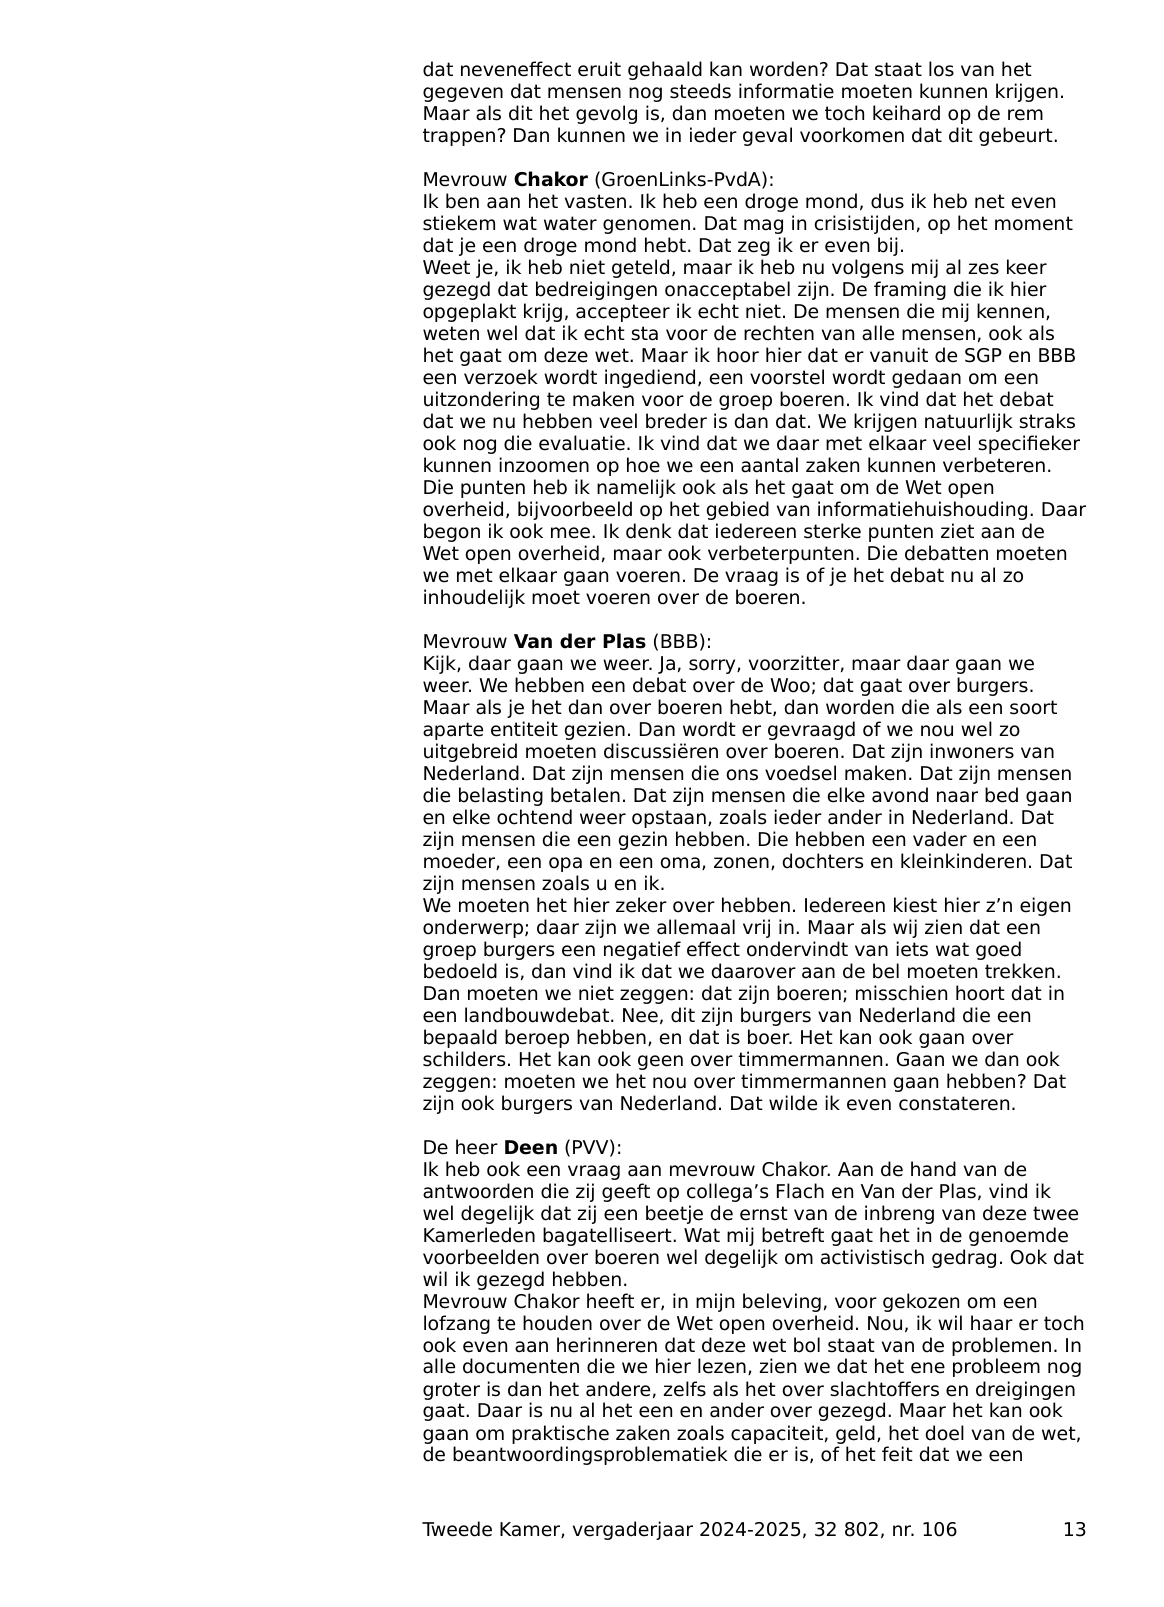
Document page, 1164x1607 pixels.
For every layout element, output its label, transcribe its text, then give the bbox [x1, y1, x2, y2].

text Kijk, daar gaan we weer. Ja, sorry, voorzitter, maar daar gaan we weer. We hebben een debat over de Woo; dat gaat over burgers. Maar als je het dan over boeren hebt, dan worden die als een soort aparte entiteit gezien. Dan wordt er gevraagd of we nou wel zo uitgebreid moeten discussiëren over boeren. Dat zijn inwoners van Nederland. Dat zijn mensen die ons voedsel maken. Dat zijn mensen die belasting betalen. Dat zijn mensen die elke avond naar bed gaan en elke ochtend weer opstaan, zoals ieder ander in Nederland. Dat zijn mensen die een gezin hebben. Die hebben een vader en een moeder, een opa en een oma, zonen, dochters en kleinkinderen. Dat zijn mensen zoals u en ik. [422, 653, 1087, 895]
text De heer Deen (PVV): [422, 1137, 1087, 1159]
text Mevrouw Van der Plas (BBB): [422, 631, 1087, 653]
text Ik ben aan het vasten. Ik heb een droge mond, dus ik heb net even stiekem wat water genomen. Dat mag in crisistijden, op het moment dat je een droge mond hebt. Dat zeg ik er even bij. [422, 191, 1087, 257]
text dat neveneffect eruit gehaald kan worden? Dat staat los van het gegeven dat mensen nog steeds informatie moeten kunnen krijgen. Maar als dit het gevolg is, dan moeten we toch keihard op de rem trappen? Dan kunnen we in ieder geval voorkomen dat dit gebeurt. [422, 59, 1087, 147]
text Mevrouw Chakor (GroenLinks-PvdA): [422, 169, 1087, 191]
text Mevrouw Chakor heeft er, in mijn beleving, voor gekozen om een lofzang te houden over de Wet open overheid. Nou, ik wil haar er toch ook even aan herinneren dat deze wet bol staat van de problemen. In alle documenten die we hier lezen, zien we dat het ene probleem nog groter is dan het andere, zelfs als het over slachtoffers en dreigingen gaat. Daar is nu al het een en ander over gezegd. Maar het kan ook gaan om praktische zaken zoals capaciteit, geld, het doel van de wet, de beantwoordingsproblematiek die er is, of het feit dat we een [422, 1291, 1087, 1466]
text We moeten het hier zeker over hebben. Iedereen kiest hier z’n eigen onderwerp; daar zijn we allemaal vrij in. Maar als wij zien dat een groep burgers een negatief effect ondervindt van iets wat goed bedoeld is, dan vind ik dat we daarover aan de bel moeten trekken. Dan moeten we niet zeggen: dat zijn boeren; misschien hoort dat in een landbouwdebat. Nee, dit zijn burgers van Nederland die een bepaald beroep hebben, en dat is boer. Het kan ook gaan over schilders. Het kan ook geen over timmermannen. Gaan we dan ook zeggen: moeten we het nou over timmermannen gaan hebben? Dat zijn ook burgers van Nederland. Dat wilde ik even constateren. [422, 895, 1087, 1114]
text Weet je, ik heb niet geteld, maar ik heb nu volgens mij al zes keer gezegd dat bedreigingen onacceptabel zijn. De framing die ik hier opgeplakt krijg, accepteer ik echt niet. De mensen die mij kennen, weten wel dat ik echt sta voor de rechten van alle mensen, ook als het gaat om deze wet. Maar ik hoor hier dat er vanuit de SGP en BBB een verzoek wordt ingediend, een voorstel wordt gedaan om een uitzondering te maken voor de groep boeren. Ik vind dat het debat dat we nu hebben veel breder is dan dat. We krijgen natuurlijk straks ook nog die evaluatie. Ik vind dat we daar met elkaar veel specifieker kunnen inzoomen op hoe we een aantal zaken kunnen verbeteren. Die punten heb ik namelijk ook als het gaat om de Wet open overheid, bijvoorbeeld op het gebied van informatiehuishouding. Daar begon ik ook mee. Ik denk dat iedereen sterke punten ziet aan de Wet open overheid, maar ook verbeterpunten. Die debatten moeten we met elkaar gaan voeren. De vraag is of je het debat nu al zo inhoudelijk moet voeren over de boeren. [422, 257, 1087, 609]
text Ik heb ook een vraag aan mevrouw Chakor. Aan de hand van de antwoorden die zij geeft op collega’s Flach en Van der Plas, vind ik wel degelijk dat zij een beetje de ernst van de inbreng van deze twee Kamerleden bagatelliseert. Wat mij betreft gaat het in de genoemde voorbeelden over boeren wel degelijk om activistisch gedrag. Ook dat wil ik gezegd hebben. [422, 1159, 1087, 1291]
